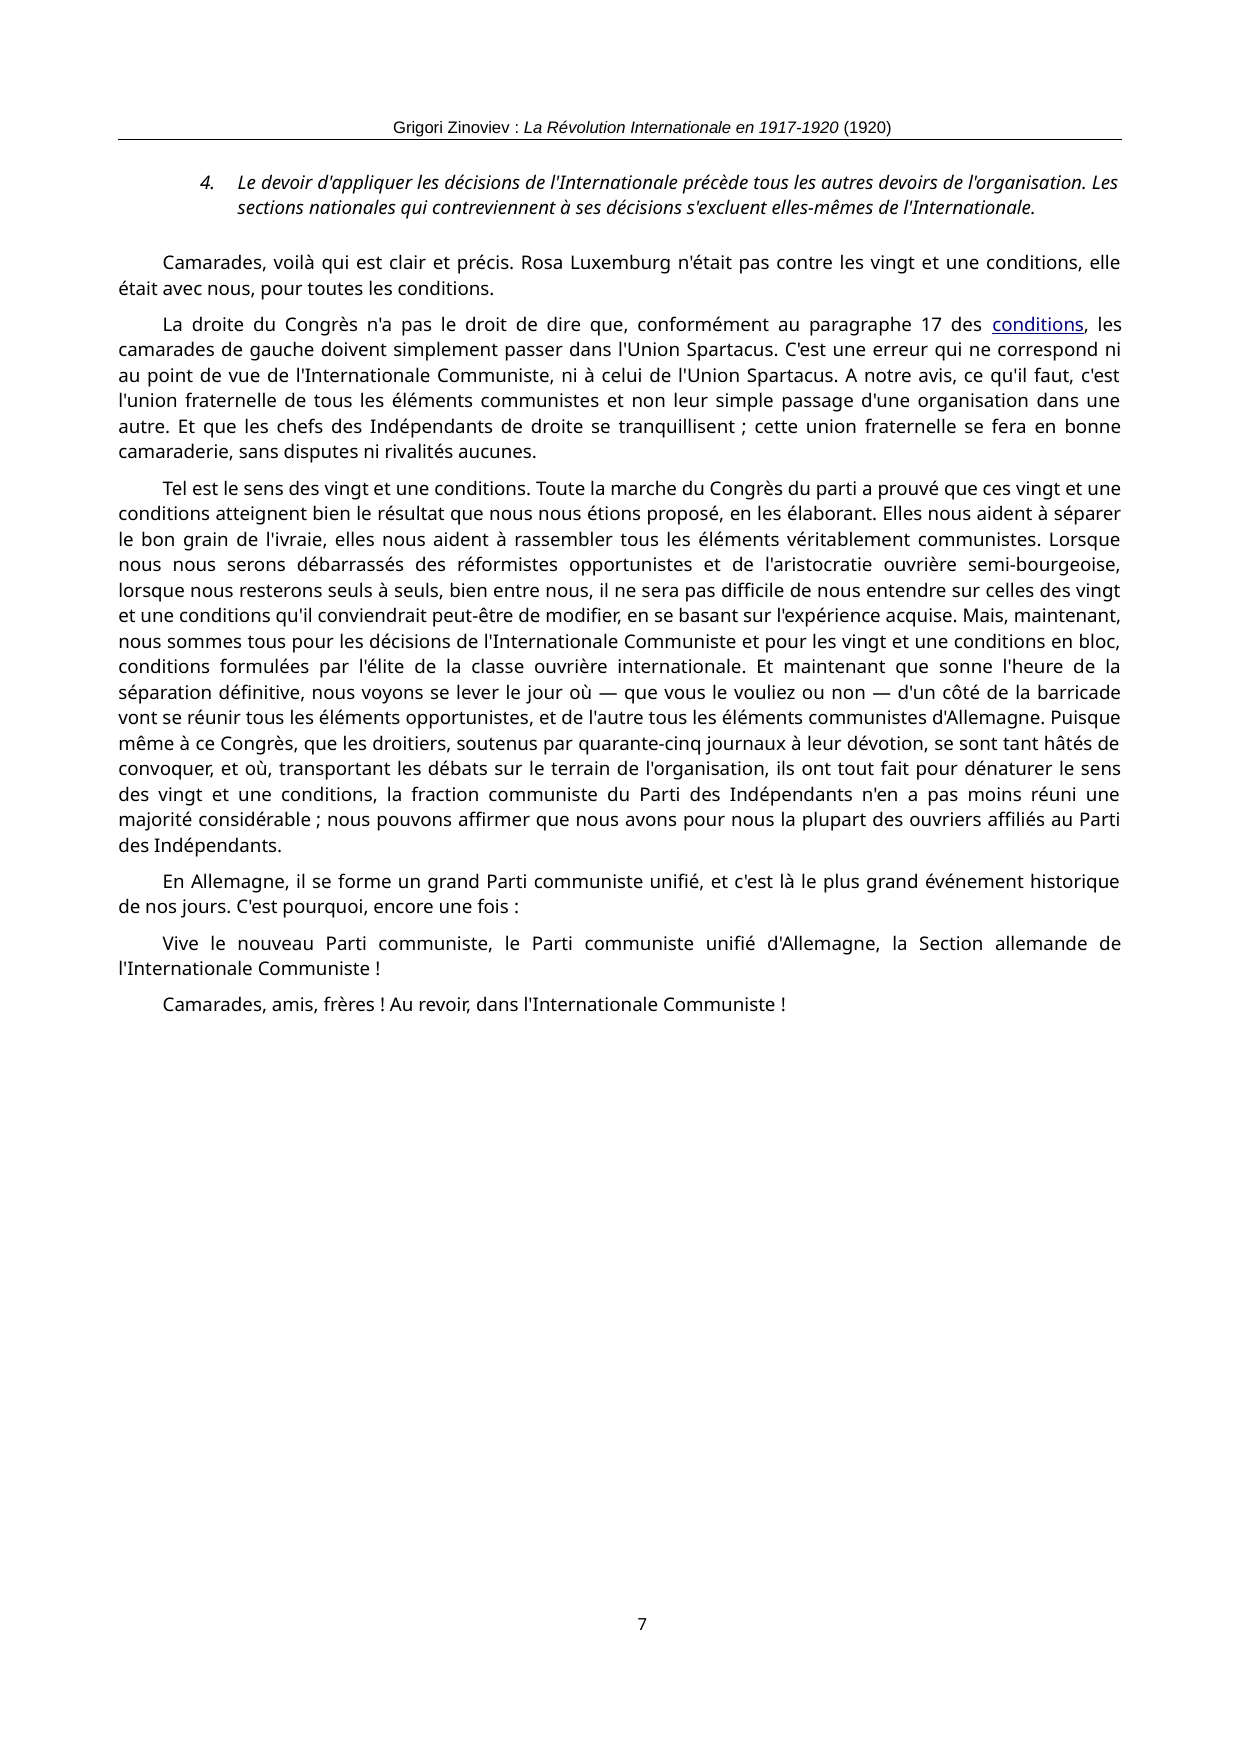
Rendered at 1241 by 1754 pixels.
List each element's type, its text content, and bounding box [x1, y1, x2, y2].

text Tel est le sens des vingt et une conditions. Toute la marche du Congrès du parti a prouvé que ces vingt et une conditions atteignent bien le résultat que nous nous étions proposé, en les élaborant. Elles nous aident à séparer le bon grain de l'ivraie, elles nous aident à rassembler tous les éléments véritablement communistes. Lorsque nous nous serons débarrassés des réformistes opportunistes et de l'aristocratie ouvrière semi-bourgeoise, lorsque nous resterons seuls à seuls, bien entre nous, il ne sera pas difficile de nous entendre sur celles des vingt et une conditions qu'il conviendrait peut-être de modifier, en se basant sur l'expérience acquise. Mais, maintenant, nous sommes tous pour les décisions de l'Internationale Communiste et pour les vingt et une conditions en bloc, conditions formulées par l'élite de la classe ouvrière internationale. Et maintenant que sonne l'heure de la séparation définitive, nous voyons se lever le jour où — que vous le vouliez ou non — d'un côté de la barricade vont se réunir tous les éléments opportunistes, et de l'autre tous les éléments communistes d'Allemagne. Puisque même à ce Congrès, que les droitiers, soutenus par quarante-cinq journaux à leur dévotion, se sont tant hâtés de convoquer, et où, transportant les débats sur le terrain de l'organisation, ils ont tout fait pour dénaturer le sens des vingt et une conditions, la fraction communiste du Parti des Indépendants n'en a pas moins réuni une majorité considérable ; nous pouvons affirmer que nous avons pour nous la plupart des ouvriers affiliés au Parti des Indépendants. [118, 475, 1122, 858]
text En Allemagne, il se forme un grand Parti communiste unifié, et c'est là le plus grand événement historique de nos jours. C'est pourquoi, encore une fois : [118, 868, 1122, 919]
text Vive le nouveau Parti communiste, le Parti communiste unifié d'Allemagne, la Section allemande de l'Internationale Communiste ! [118, 930, 1122, 981]
text Camarades, amis, frères ! Au revoir, dans l'Internationale Communiste ! [118, 992, 1122, 1017]
list Le devoir d'appliquer les décisions de l'Internationale précède tous les autres devoirs de l'organisation. Les sections nationales qui contreviennent à ses décisions s'excluent elles-mêmes de l'Internationale. [200, 169, 1122, 220]
text La droite du Congrès n'a pas le droit de dire que, conformément au paragraphe 17 des conditions, les camarades de gauche doivent simplement passer dans l'Union Spartacus. C'est une erreur qui ne correspond ni au point de vue de l'Internationale Communiste, ni à celui de l'Union Spartacus. A notre avis, ce qu'il faut, c'est l'union fraternelle de tous les éléments communistes et non leur simple passage d'une organisation dans une autre. Et que les chefs des Indépendants de droite se tranquillisent ; cette union fraternelle se fera en bonne camaraderie, sans disputes ni rivalités aucunes. [118, 311, 1122, 464]
text Camarades, voilà qui est clair et précis. Rosa Luxemburg n'était pas contre les vingt et une conditions, elle était avec nous, pour toutes les conditions. [118, 249, 1122, 301]
